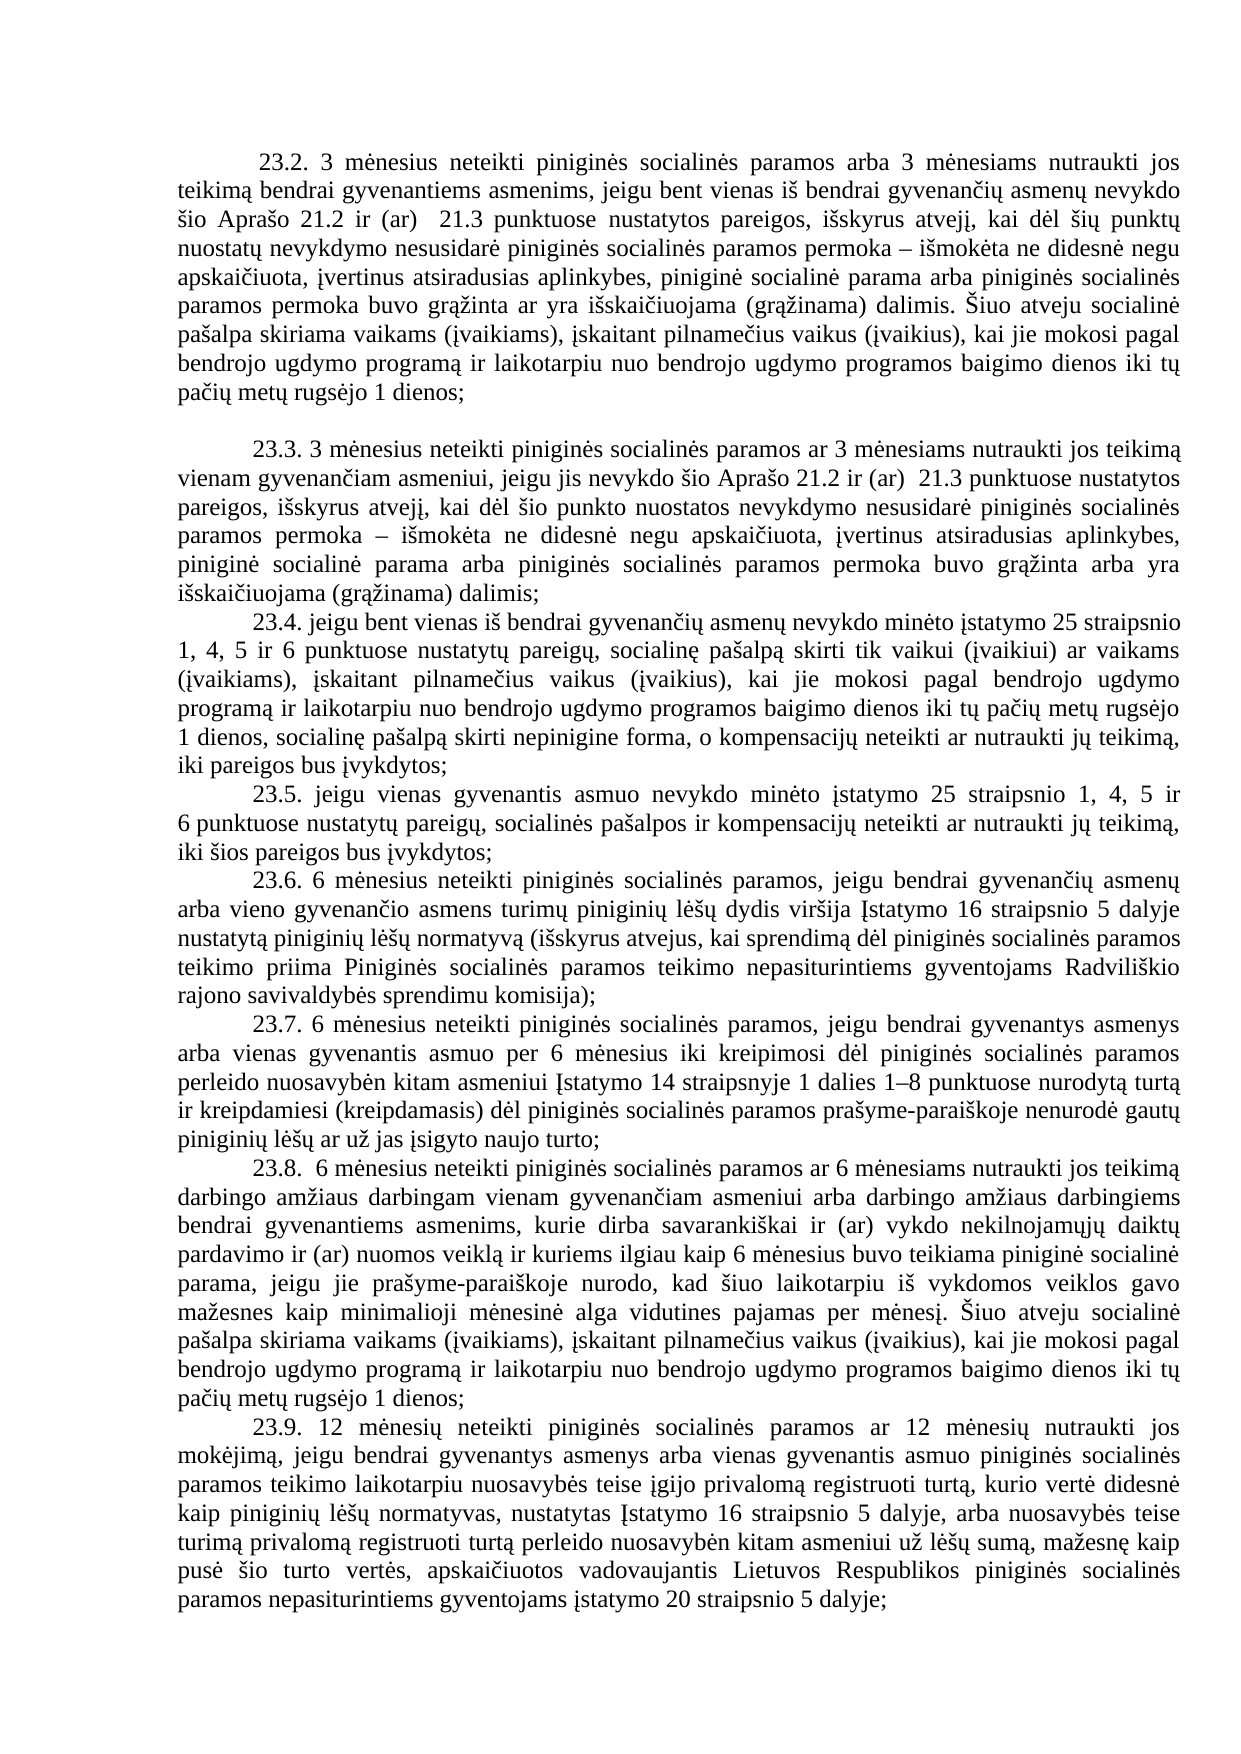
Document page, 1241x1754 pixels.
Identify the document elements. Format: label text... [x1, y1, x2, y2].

text 23.6. 6 mėnesius neteikti piniginės socialinės paramos, jeigu bendrai gyvenančių asmenų arba vieno gyvenančio asmens turimų piniginių lėšų dydis viršija Įstatymo 16 straipsnio 5 dalyje nustatytą piniginių lėšų normatyvą (išskyrus atvejus, kai sprendimą dėl piniginės socialinės paramos teikimo priima Piniginės socialinės paramos teikimo nepasiturintiems gyventojams Radviliškio rajono savivaldybės sprendimu komisija); [177, 866, 1181, 1009]
text 23.2. 3 mėnesius neteikti piniginės socialinės paramos arba 3 mėnesiams nutraukti jos teikimą bendrai gyvenantiems asmenims, jeigu bent vienas iš bendrai gyvenančių asmenų nevykdo šio Aprašo 21.2 ir (ar) 21.3 punktuose nustatytos pareigos, išskyrus atvejį, kai dėl šių punktų nuostatų nevykdymo nesusidarė piniginės socialinės paramos permoka – išmokėta ne didesnė negu apskaičiuota, įvertinus atsiradusias aplinkybes, piniginė socialinė parama arba piniginės socialinės paramos permoka buvo grąžinta ar yra išskaičiuojama (grąžinama) dalimis. Šiuo atveju socialinė pašalpa skiriama vaikams (įvaikiams), įskaitant pilnamečius vaikus (įvaikius), kai jie mokosi pagal bendrojo ugdymo programą ir laikotarpiu nuo bendrojo ugdymo programos baigimo dienos iki tų pačių metų rugsėjo 1 dienos; [177, 147, 1181, 406]
text 23.3. 3 mėnesius neteikti piniginės socialinės paramos ar 3 mėnesiams nutraukti jos teikimą vienam gyvenančiam asmeniui, jeigu jis nevykdo šio Aprašo 21.2 ir (ar) 21.3 punktuose nustatytos pareigos, išskyrus atvejį, kai dėl šio punkto nuostatos nevykdymo nesusidarė piniginės socialinės paramos permoka – išmokėta ne didesnė negu apskaičiuota, įvertinus atsiradusias aplinkybes, piniginė socialinė parama arba piniginės socialinės paramos permoka buvo grąžinta arba yra išskaičiuojama (grąžinama) dalimis; [177, 434, 1181, 607]
text 23.7. 6 mėnesius neteikti piniginės socialinės paramos, jeigu bendrai gyvenantys asmenys arba vienas gyvenantis asmuo per 6 mėnesius iki kreipimosi dėl piniginės socialinės paramos perleido nuosavybėn kitam asmeniui Įstatymo 14 straipsnyje 1 dalies 1–8 punktuose nurodytą turtą ir kreipdamiesi (kreipdamasis) dėl piniginės socialinės paramos prašyme-paraiškoje nenurodė gautų piniginių lėšų ar už jas įsigyto naujo turto; [177, 1009, 1181, 1153]
text 23.8. 6 mėnesius neteikti piniginės socialinės paramos ar 6 mėnesiams nutraukti jos teikimą darbingo amžiaus darbingam vienam gyvenančiam asmeniui arba darbingo amžiaus darbingiems bendrai gyvenantiems asmenims, kurie dirba savarankiškai ir (ar) vykdo nekilnojamųjų daiktų pardavimo ir (ar) nuomos veiklą ir kuriems ilgiau kaip 6 mėnesius buvo teikiama piniginė socialinė parama, jeigu jie prašyme-paraiškoje nurodo, kad šiuo laikotarpiu iš vykdomos veiklos gavo mažesnes kaip minimalioji mėnesinė alga vidutines pajamas per mėnesį. Šiuo atveju socialinė pašalpa skiriama vaikams (įvaikiams), įskaitant pilnamečius vaikus (įvaikius), kai jie mokosi pagal bendrojo ugdymo programą ir laikotarpiu nuo bendrojo ugdymo programos baigimo dienos iki tų pačių metų rugsėjo 1 dienos; [177, 1153, 1181, 1412]
text 23.9. 12 mėnesių neteikti piniginės socialinės paramos ar 12 mėnesių nutraukti jos mokėjimą, jeigu bendrai gyvenantys asmenys arba vienas gyvenantis asmuo piniginės socialinės paramos teikimo laikotarpiu nuosavybės teise įgijo privalomą registruoti turtą, kurio vertė didesnė kaip piniginių lėšų normatyvas, nustatytas Įstatymo 16 straipsnio 5 dalyje, arba nuosavybės teise turimą privalomą registruoti turtą perleido nuosavybėn kitam asmeniui už lėšų sumą, mažesnę kaip pusė šio turto vertės, apskaičiuotos vadovaujantis Lietuvos Respublikos piniginės socialinės paramos nepasiturintiems gyventojams įstatymo 20 straipsnio 5 dalyje; [177, 1412, 1181, 1613]
text 23.4. jeigu bent vienas iš bendrai gyvenančių asmenų nevykdo minėto įstatymo 25 straipsnio 1, 4, 5 ir 6 punktuose nustatytų pareigų, socialinę pašalpą skirti tik vaikui (įvaikiui) ar vaikams (įvaikiams), įskaitant pilnamečius vaikus (įvaikius), kai jie mokosi pagal bendrojo ugdymo programą ir laikotarpiu nuo bendrojo ugdymo programos baigimo dienos iki tų pačių metų rugsėjo 1 dienos, socialinę pašalpą skirti nepinigine forma, o kompensacijų neteikti ar nutraukti jų teikimą, iki pareigos bus įvykdytos; [177, 607, 1181, 779]
text 23.5. jeigu vienas gyvenantis asmuo nevykdo minėto įstatymo 25 straipsnio 1, 4, 5 ir 6 punktuose nustatytų pareigų, socialinės pašalpos ir kompensacijų neteikti ar nutraukti jų teikimą, iki šios pareigos bus įvykdytos; [177, 779, 1181, 866]
